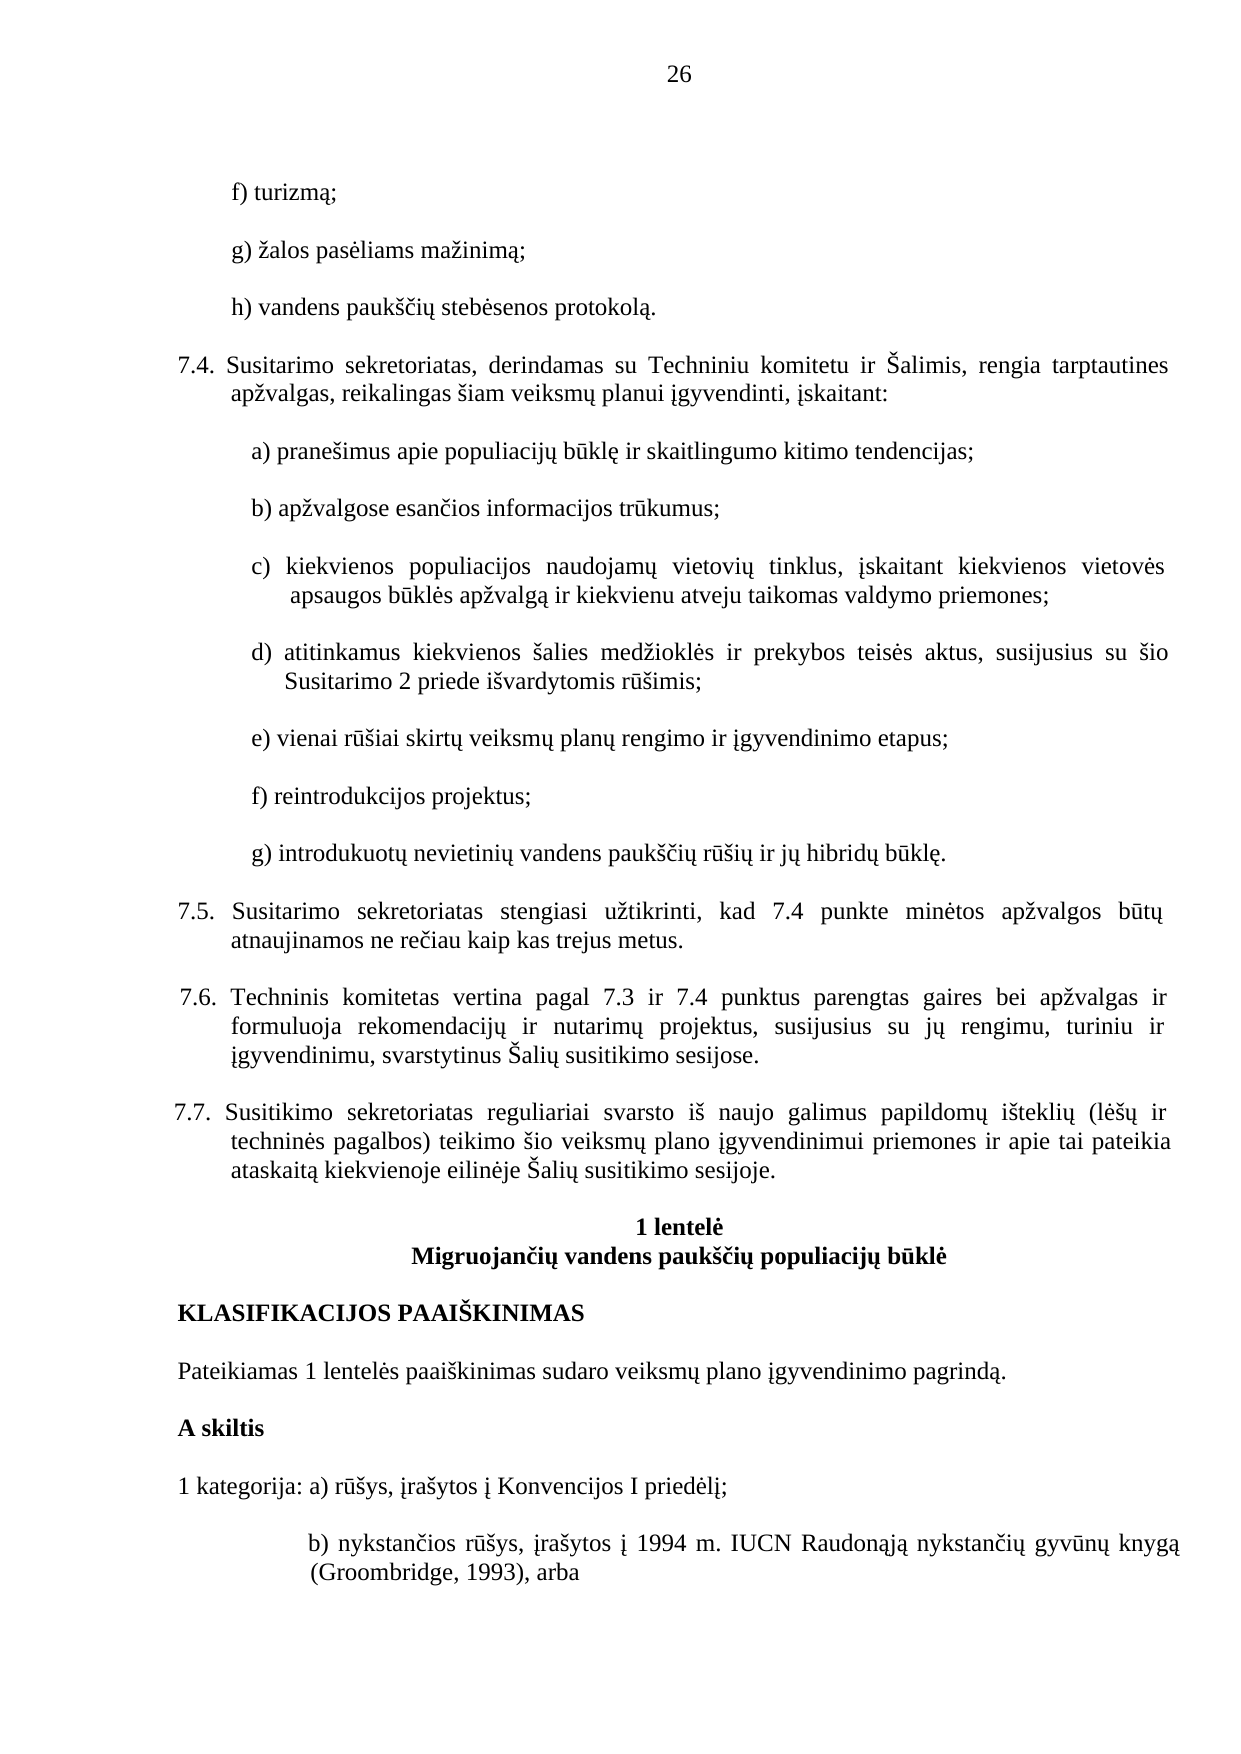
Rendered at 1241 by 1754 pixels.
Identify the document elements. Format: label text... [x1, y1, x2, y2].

text g) žalos pasėliams mažinimą; [231, 235, 1181, 263]
text h) vandens paukščių stebėsenos protokolą. [231, 292, 1181, 321]
text 1 kategorija: a) rūšys, įrašytos į Konvencijos I priedėlį; [177, 1471, 1181, 1500]
text f) reintrodukcijos projektus; [177, 781, 1181, 810]
text A skiltis [177, 1413, 1181, 1442]
text b) apžvalgose esančios informacijos trūkumus; [177, 493, 1181, 522]
text 7.6. Techninis komitetas vertina pagal 7.3 ir 7.4 punktus parengtas gaires bei apžvalgas ir formuluoja rekomendacijų ir nutarimų projektus, susijusius su jų rengimu, turiniu ir įgyvendinimu, svarstytinus Šalių susitikimo sesijose. [177, 982, 1181, 1068]
text 7.7. Susitikimo sekretoriatas reguliariai svarsto iš naujo galimus papildomų išteklių (lėšų ir techninės pagalbos) teikimo šio veiksmų plano įgyvendinimui priemones ir apie tai pateikia ataskaitą kiekvienoje eilinėje Šalių susitikimo sesijoje. [171, 1097, 1181, 1183]
text 1 lentelė [177, 1212, 1181, 1241]
text klasifikacijos paaiškinimas [177, 1298, 1181, 1327]
text 7.5. Susitarimo sekretoriatas stengiasi užtikrinti, kad 7.4 punkte minėtos apžvalgos būtų atnaujinamos ne rečiau kaip kas trejus metus. [177, 896, 1181, 953]
text d) atitinkamus kiekvienos šalies medžioklės ir prekybos teisės aktus, susijusius su šio Susitarimo 2 priede išvardytomis rūšimis; [177, 637, 1181, 695]
text b) nykstančios rūšys, įrašytos į 1994 m. IUCN Raudonąją nykstančių gyvūnų knygą (Groombridge, 1993), arba [308, 1528, 1181, 1586]
text f) turizmą; [231, 177, 1181, 206]
text c) kiekvienos populiacijos naudojamų vietovių tinklus, įskaitant kiekvienos vietovės apsaugos būklės apžvalgą ir kiekvienu atveju taikomas valdymo priemones; [177, 551, 1181, 608]
text Pateikiamas 1 lentelės paaiškinimas sudaro veiksmų plano įgyvendinimo pagrindą. [177, 1356, 1181, 1385]
text Migruojančių vandens paukščių populiacijų būklė [177, 1241, 1181, 1270]
text e) vienai rūšiai skirtų veiksmų planų rengimo ir įgyvendinimo etapus; [177, 723, 1181, 752]
text g) introdukuotų nevietinių vandens paukščių rūšių ir jų hibridų būklę. [177, 838, 1181, 867]
text a) pranešimus apie populiacijų būklę ir skaitlingumo kitimo tendencijas; [177, 436, 1181, 465]
text 7.4. Susitarimo sekretoriatas, derindamas su Techniniu komitetu ir Šalimis, rengia tarptautines apžvalgas, reikalingas šiam veiksmų planui įgyvendinti, įskaitant: [177, 350, 1181, 407]
